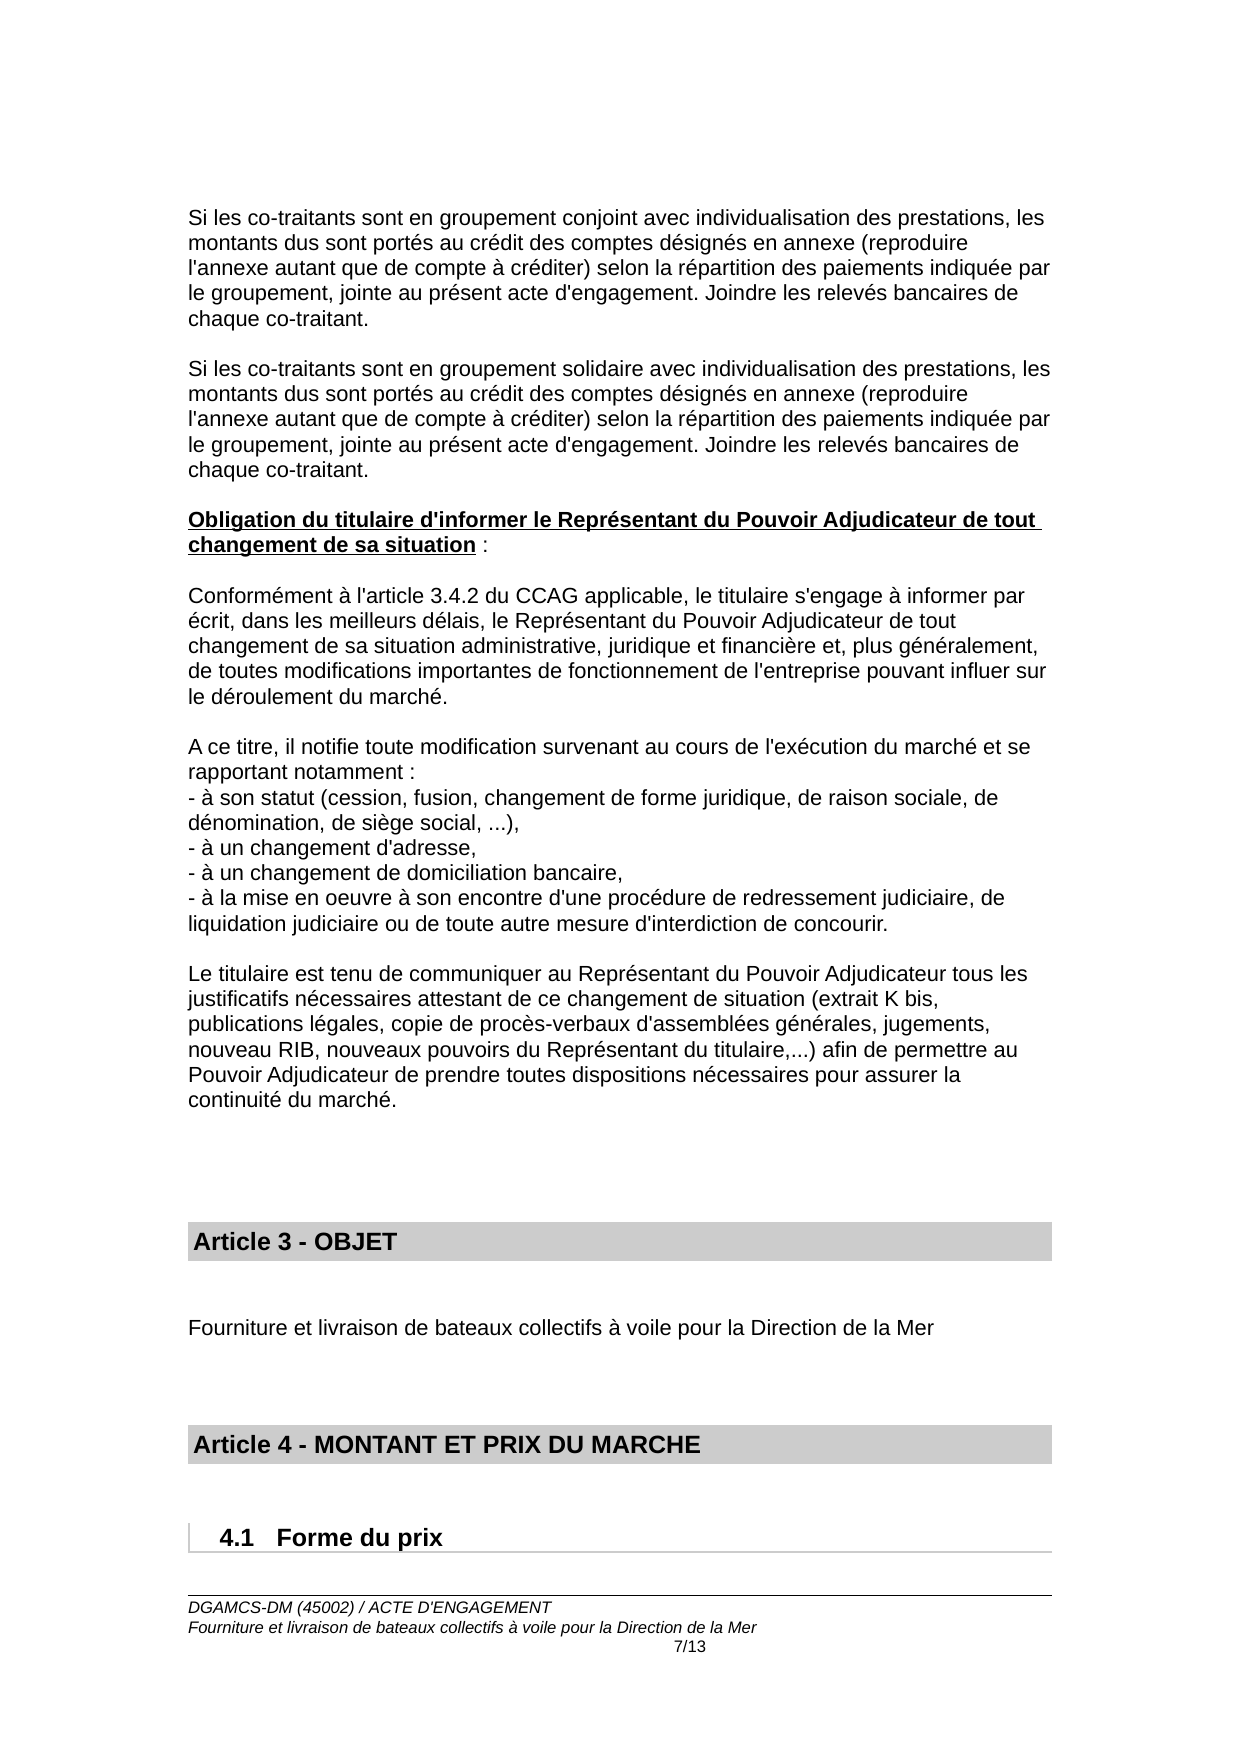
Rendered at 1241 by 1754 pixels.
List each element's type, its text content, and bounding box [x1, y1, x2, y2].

text A ce titre, il notifie toute modification survenant au cours de l'exécution du marché et se rapportant notamment : [188, 734, 1052, 784]
subtitle Forme du prix [190, 1523, 1052, 1551]
text Obligation du titulaire d'informer le Représentant du Pouvoir Adjudicateur de tout changement de sa situation : [188, 507, 1052, 557]
text - à son statut (cession, fusion, changement de forme juridique, de raison sociale, de dénomination, de siège social, ...), [188, 784, 1052, 835]
text Conformément à l'article 3.4.2 du CCAG applicable, le titulaire s'engage à informer par écrit, dans les meilleurs délais, le Représentant du Pouvoir Adjudicateur de tout changement de sa situation administrative, juridique et financière et, plus généralement, de toutes modifications importantes de fonctionnement de l'entreprise pouvant influer sur le déroulement du marché. [188, 583, 1052, 709]
text - à la mise en oeuvre à son encontre d'une procédure de redressement judiciaire, de liquidation judiciaire ou de toute autre mesure d'interdiction de concourir. [188, 885, 1052, 936]
text Si les co-traitants sont en groupement conjoint avec individualisation des prestations, les montants dus sont portés au crédit des comptes désignés en annexe (reproduire l'annexe autant que de compte à créditer) selon la répartition des paiements indiquée par le groupement, jointe au présent acte d'engagement. Joindre les relevés bancaires de chaque co-traitant. [188, 204, 1052, 331]
subtitle OBJET [190, 1224, 1050, 1258]
subtitle MONTANT ET PRIX DU MARCHE [190, 1427, 1050, 1462]
text - à un changement de domiciliation bancaire, [188, 860, 1052, 885]
text Fourniture et livraison de bateaux collectifs à voile pour la Direction de la Mer [188, 1315, 1052, 1340]
text Le titulaire est tenu de communiquer au Représentant du Pouvoir Adjudicateur tous les justificatifs nécessaires attestant de ce changement de situation (extrait K bis, publications légales, copie de procès-verbaux d'assemblées générales, jugements, nouveau RIB, nouveaux pouvoirs du Représentant du titulaire,...) afin de permettre au Pouvoir Adjudicateur de prendre toutes dispositions nécessaires pour assurer la continuité du marché. [188, 961, 1052, 1112]
text - à un changement d'adresse, [188, 835, 1052, 860]
text Si les co-traitants sont en groupement solidaire avec individualisation des prestations, les montants dus sont portés au crédit des comptes désignés en annexe (reproduire l'annexe autant que de compte à créditer) selon la répartition des paiements indiquée par le groupement, jointe au présent acte d'engagement. Joindre les relevés bancaires de chaque co-traitant. [188, 356, 1052, 482]
